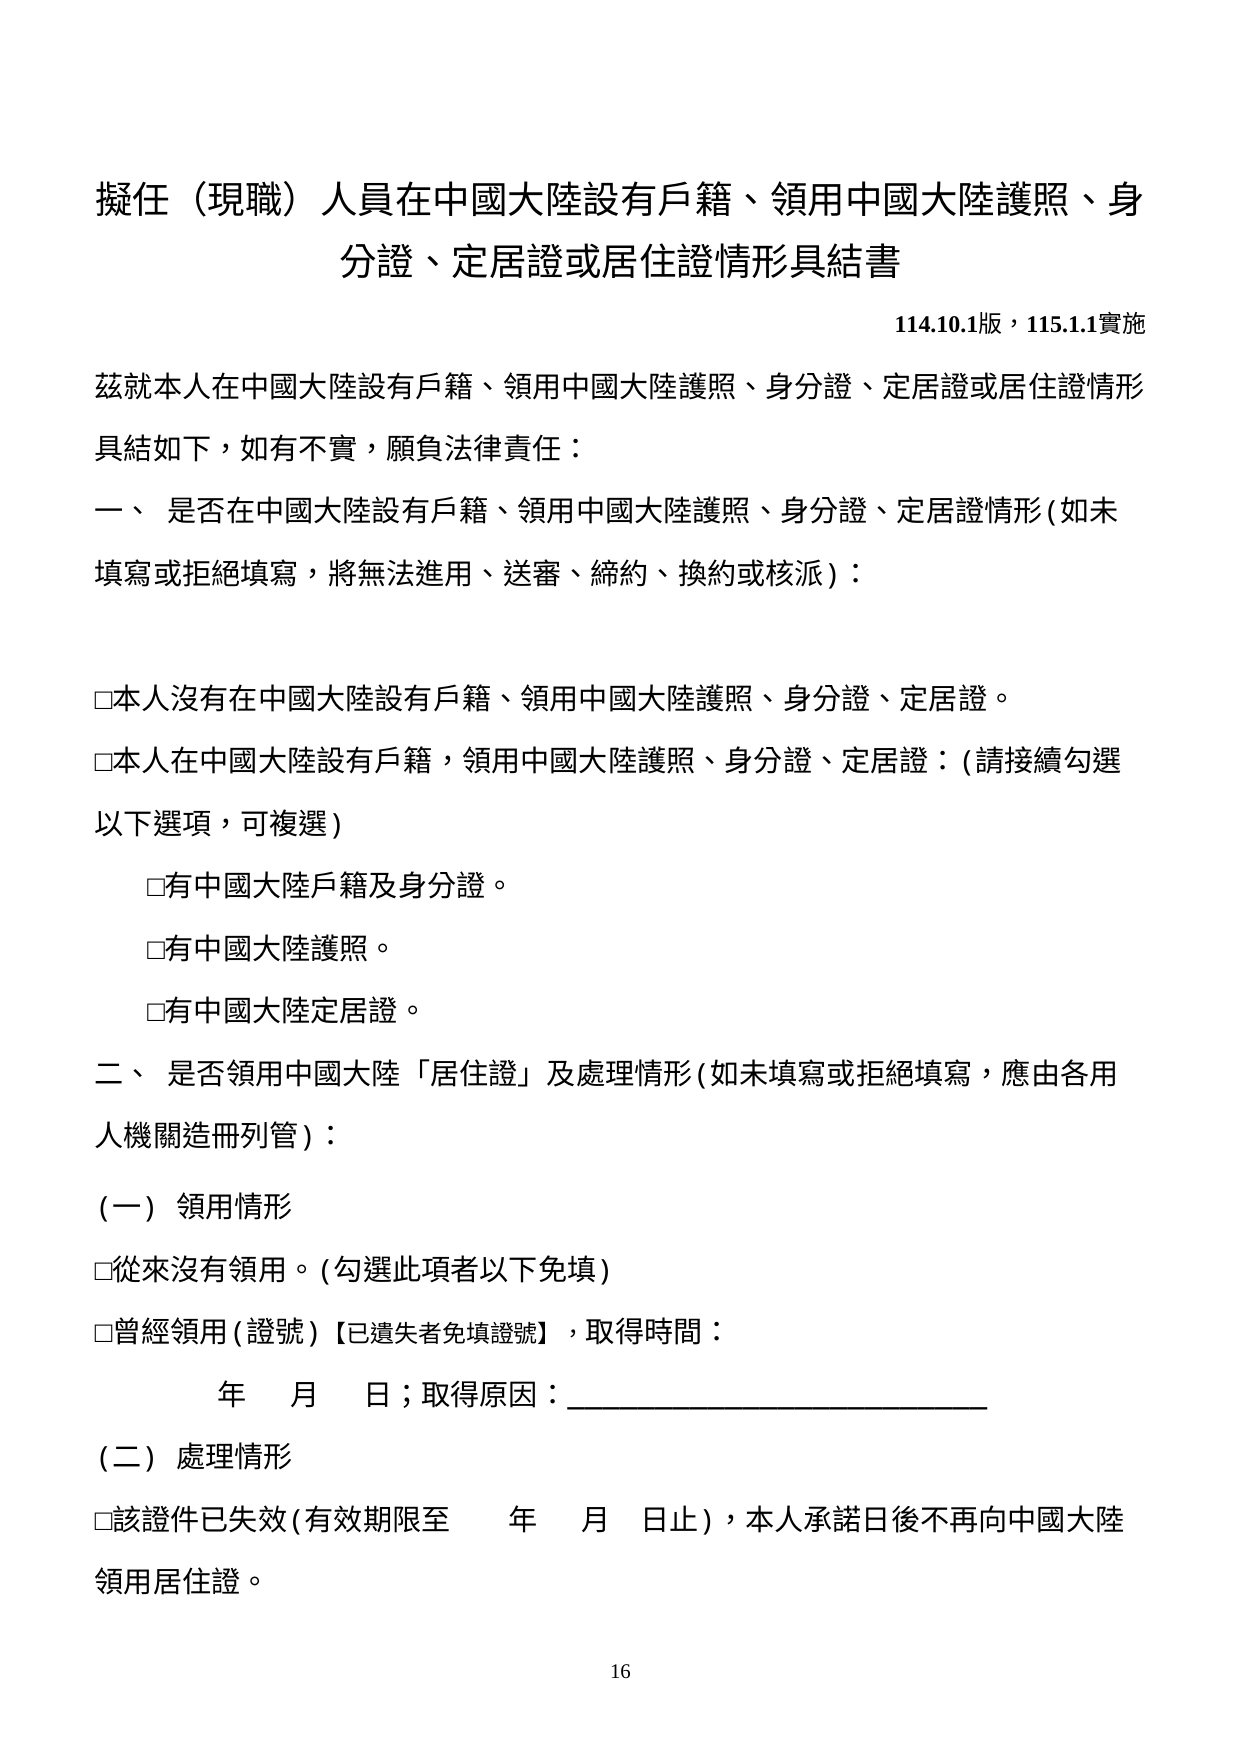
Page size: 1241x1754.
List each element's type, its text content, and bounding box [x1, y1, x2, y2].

text 114.10.1版，115.1.1實施 [94, 280, 1146, 343]
text 年 月 日；取得原因：________________________ [94, 1351, 1146, 1413]
text 茲就本人在中國大陸設有戶籍、領用中國大陸護照、身分證、定居證或居住證情形具結如下，如有不實，願負法律責任： [94, 343, 1146, 468]
text 二、 是否領用中國大陸「居住證」及處理情形(如未填寫或拒絕填寫，應由各用人機關造冊列管)： [94, 1030, 1146, 1155]
text 一、 是否在中國大陸設有戶籍、領用中國大陸護照、身分證、定居證情形(如未填寫或拒絕填寫，將無法進用、送審、締約、換約或核派)： [94, 468, 1146, 593]
text □有中國大陸護照。 [94, 905, 1146, 968]
text (一) 領用情形 [94, 1163, 1146, 1226]
text (二) 處理情形 [94, 1413, 1146, 1476]
text □有中國大陸戶籍及身分證。 [94, 843, 1146, 905]
text □本人沒有在中國大陸設有戶籍、領用中國大陸護照、身分證、定居證。 [94, 655, 1146, 718]
text 擬任（現職）人員在中國大陸設有戶籍、領用中國大陸護照、身分證、定居證或居住證情形具結書 [94, 155, 1146, 280]
text □曾經領用(證號)【已遺失者免填證號】，取得時間： [94, 1288, 1146, 1351]
text □有中國大陸定居證。 [94, 968, 1146, 1030]
text □從來沒有領用。(勾選此項者以下免填) [94, 1226, 1146, 1288]
text □本人在中國大陸設有戶籍，領用中國大陸護照、身分證、定居證：(請接續勾選以下選項，可複選) [94, 718, 1146, 843]
text □該證件已失效(有效期限至 年 月 日止)，本人承諾日後不再向中國大陸領用居住證。 [94, 1476, 1146, 1601]
